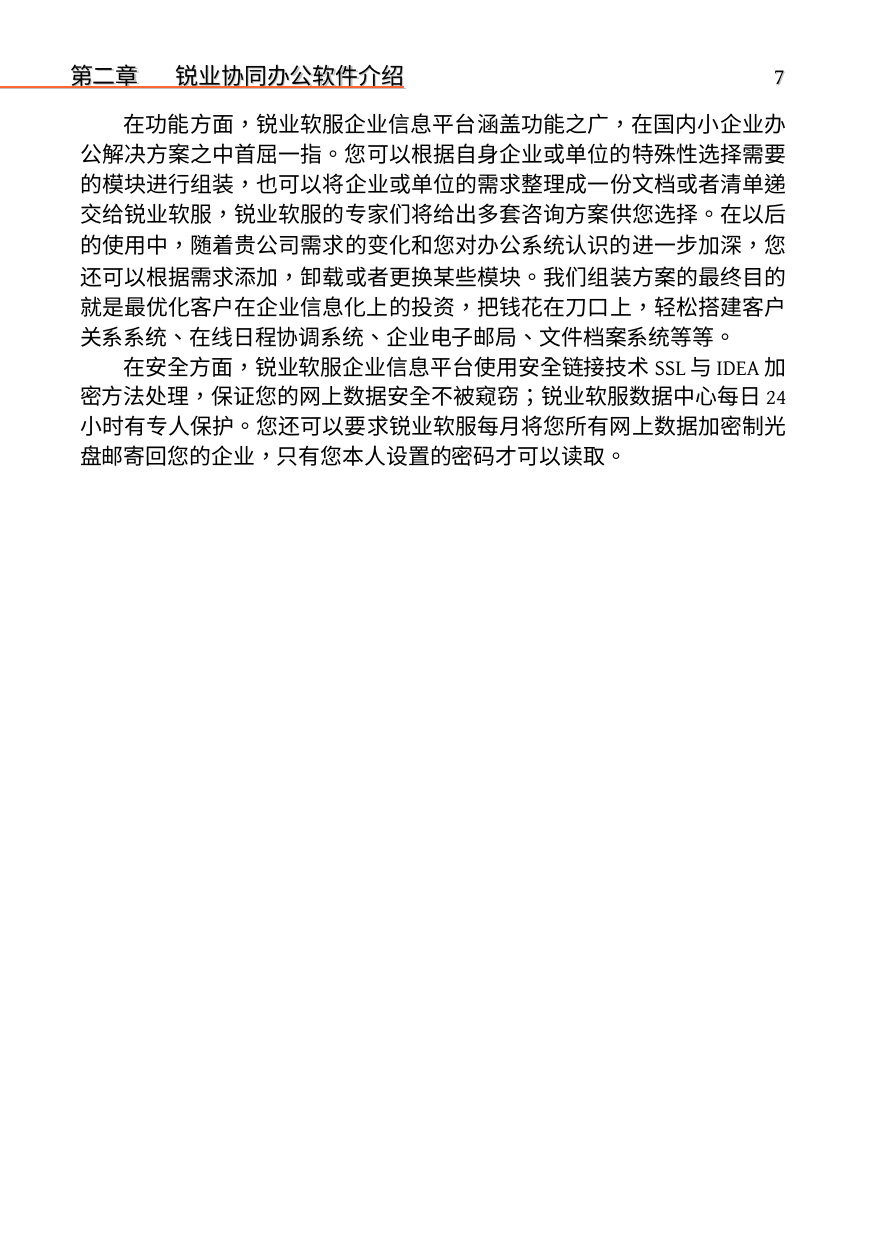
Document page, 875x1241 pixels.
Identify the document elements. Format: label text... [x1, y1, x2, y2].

text 在安全方面，锐业软服企业信息平台使用安全链接技术SSL与IDEA加密方法处理，保证您的网上数据安全不被窥窃；锐业软服数据中心每日24小时有专人保护。您还可以要求锐业软服每月将您所有网上数据加密制光盘邮寄回您的企业，只有您本人设置的密码才可以读取。 [80, 352, 786, 471]
text 在功能方面，锐业软服企业信息平台涵盖功能之广，在国内小企业办公解决方案之中首屈一指。您可以根据自身企业或单位的特殊性选择需要的模块进行组装，也可以将企业或单位的需求整理成一份文档或者清单递交给锐业软服，锐业软服的专家们将给出多套咨询方案供您选择。在以后的使用中，随着贵公司需求的变化和您对办公系统认识的进一步加深，您还可以根据需求添加，卸载或者更换某些模块。我们组装方案的最终目的就是最优化客户在企业信息化上的投资，把钱花在刀口上，轻松搭建客户关系系统、在线日程协调系统、企业电子邮局、文件档案系统等等。 [80, 109, 786, 352]
